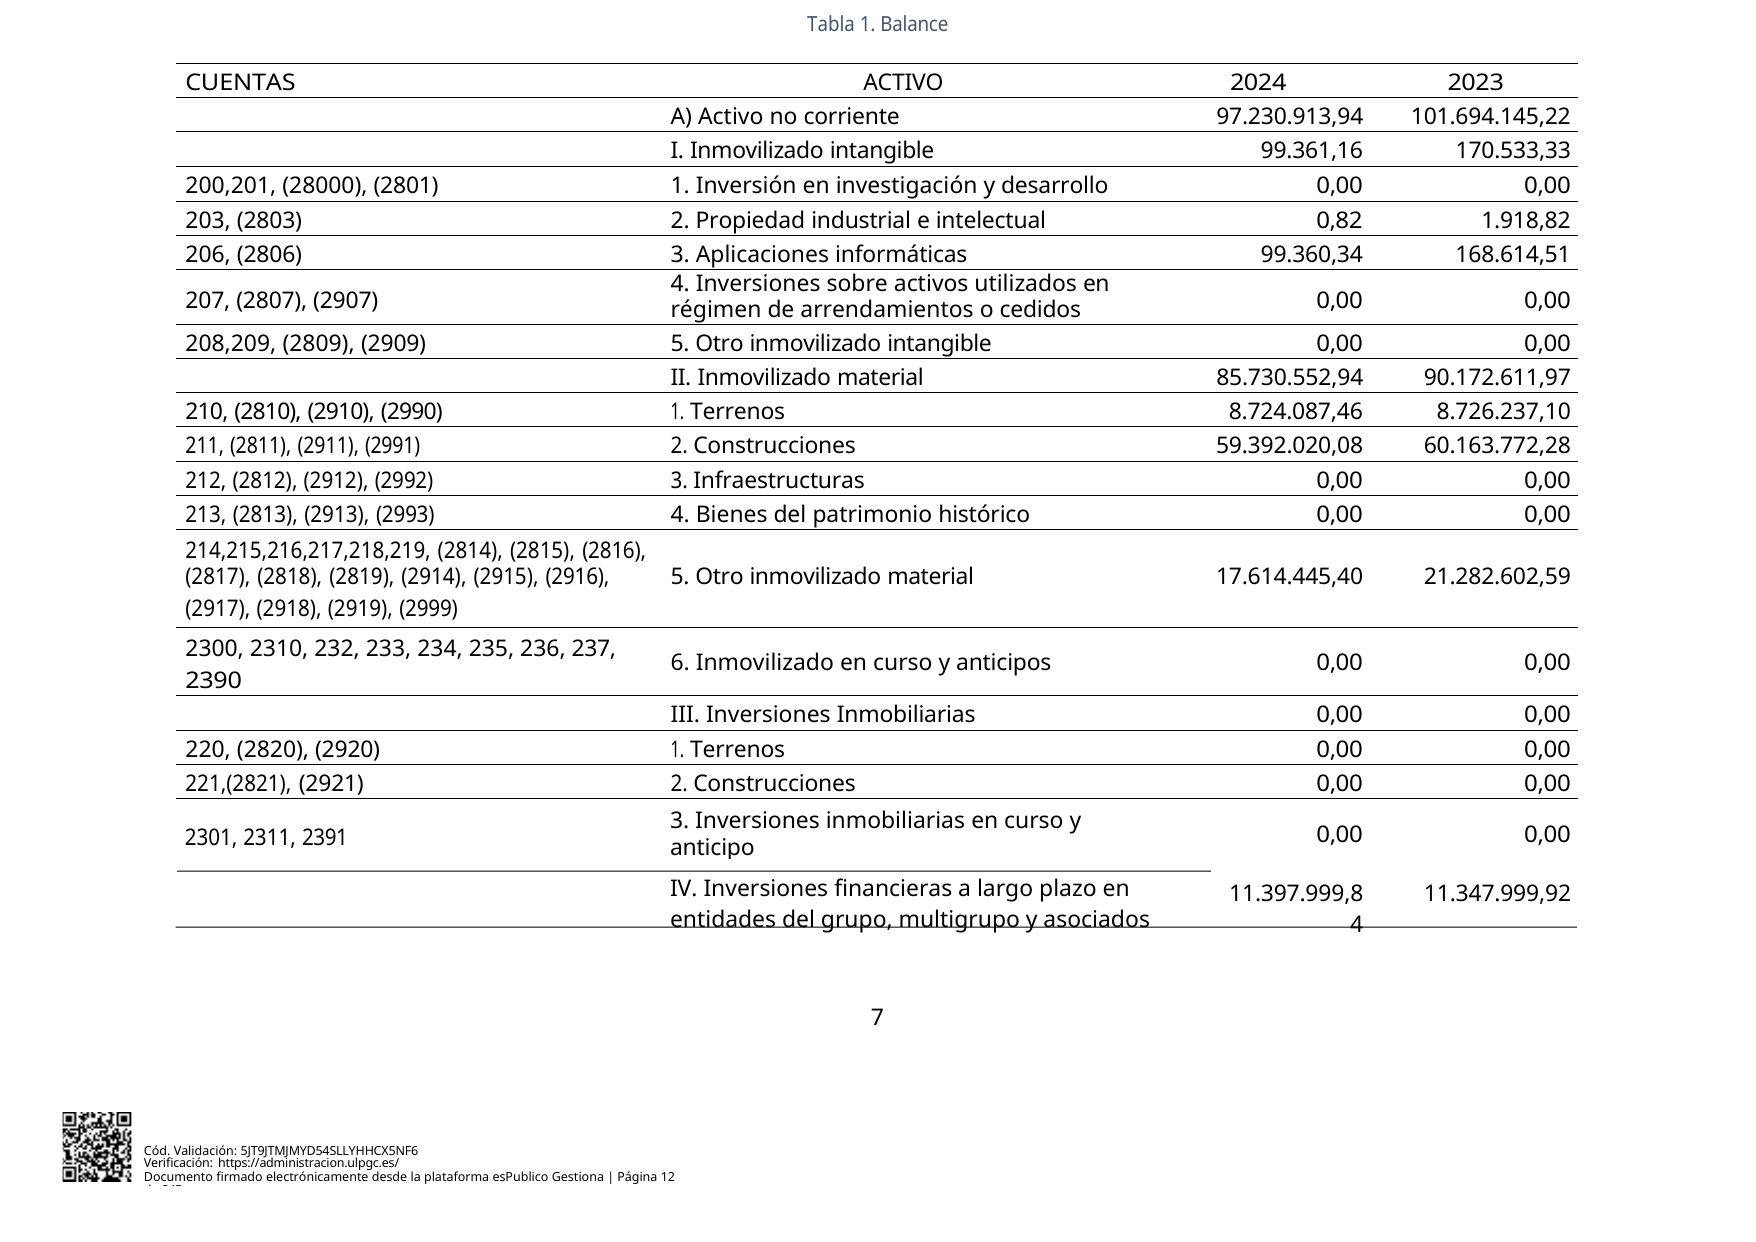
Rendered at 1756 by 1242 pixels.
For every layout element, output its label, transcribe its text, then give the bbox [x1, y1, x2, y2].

table_cell 221,(2821), (2921) [176, 765, 662, 798]
table_cell 0,00 [1391, 270, 1578, 323]
table_cell 1. Inversión en investigación y desarrollo [663, 167, 1149, 201]
text anticipos [670, 831, 764, 858]
table_cell 0,00 [1391, 325, 1578, 358]
table_cell 214,215,216,217,218,219, (2814), (2815), (2816), [176, 530, 662, 564]
table_cell 0,00 [1149, 765, 1391, 798]
text 7 [488, 1001, 1267, 1032]
table_cell [1391, 530, 1578, 564]
table_cell 6. Inmovilizado en curso y anticipos [663, 628, 1149, 695]
table_cell 0,00 [1391, 628, 1578, 695]
table_cell 1. Terrenos [663, 731, 1149, 764]
table_header 0,00 [1218, 818, 1397, 863]
table_cell 0,00 [1149, 628, 1391, 695]
table_cell 99.361,16 [1149, 132, 1391, 166]
text IV. Inversiones financieras a largo plazo en entidades del grupo, multigrupo y asociados [670, 872, 1207, 926]
table_cell 206, (2806) [176, 236, 662, 269]
table_cell [176, 359, 662, 392]
table_cell 2300, 2310, 232, 233, 234, 235, 236, 237, 2390 [176, 628, 662, 695]
text Tabla 1. Balance [488, 9, 1267, 37]
table_cell 0,00 [1149, 696, 1391, 729]
table_cell 101.694.145,22 [1391, 98, 1578, 131]
table_cell 213, (2813), (2913), (2993) [176, 496, 662, 529]
table_cell [1149, 592, 1391, 627]
table_cell 0,00 [1149, 167, 1391, 201]
table_cell 59.392.020,08 [1149, 427, 1391, 461]
table_cell 200,201, (28000), (2801) [176, 167, 662, 201]
table_cell 2. Propiedad industrial e intelectual [663, 202, 1149, 235]
table_cell 2. Construcciones [663, 427, 1149, 461]
table_cell [1149, 530, 1391, 564]
table_cell 3. Infraestructuras [663, 462, 1149, 495]
table_cell 211, (2811), (2911), (2991) [176, 427, 662, 461]
table_cell 208,209, (2809), (2909) [176, 325, 662, 358]
table_cell 97.230.913,94 [1149, 98, 1391, 131]
table_cell 11.397.999,84 [1218, 863, 1397, 919]
table_header 0,00 [1398, 818, 1578, 863]
table_cell 203, (2803) [176, 202, 662, 235]
table_cell [663, 592, 1149, 627]
table_cell 60.163.772,28 [1391, 427, 1578, 461]
table_cell (2817), (2818), (2819), (2914), (2915), (2916), [176, 565, 662, 592]
table_header 2023 [1391, 64, 1578, 97]
table_cell 170.533,33 [1391, 132, 1578, 166]
table_cell 212, (2812), (2912), (2992) [176, 462, 662, 495]
table_cell 0,00 [1149, 496, 1391, 529]
text [670, 928, 1207, 934]
table_cell 0,00 [1391, 167, 1578, 201]
table_cell 0,00 [1391, 696, 1578, 729]
table_cell 4. Bienes del patrimonio histórico [663, 496, 1149, 529]
table_cell 17.614.445,40 [1149, 565, 1391, 592]
table_cell II. Inmovilizado material [663, 359, 1149, 392]
table_cell 207, (2807), (2907) [176, 270, 662, 323]
table_cell [663, 530, 1149, 564]
table_cell [176, 132, 662, 166]
table_cell 8.726.237,10 [1391, 393, 1578, 426]
table_cell 90.172.611,97 [1391, 359, 1578, 392]
table_cell I. Inmovilizado intangible [663, 132, 1149, 166]
table_cell 5. Otro inmovilizado material [663, 565, 1149, 592]
table_cell [176, 98, 662, 131]
table_cell 0,00 [1391, 462, 1578, 495]
table_cell 11.347.999,92 [1398, 863, 1578, 919]
table_cell 0,00 [1391, 496, 1578, 529]
table_cell 8.724.087,46 [1149, 393, 1391, 426]
table_cell 0,00 [1149, 270, 1391, 323]
table_header ACTIVO [663, 64, 1149, 97]
text 2301, 2311, 2391 3. Inversiones inmobiliarias en curso y [184, 804, 1583, 919]
table_cell 220, (2820), (2920) [176, 731, 662, 764]
table_cell 2. Construcciones [663, 765, 1149, 798]
table_cell 1. Terrenos [663, 393, 1149, 426]
table_cell 0,00 [1391, 765, 1578, 798]
table_cell 3. Aplicaciones informáticas [663, 236, 1149, 269]
table_cell 0,00 [1149, 325, 1391, 358]
table_cell 1.918,82 [1391, 202, 1578, 235]
table_cell [1391, 592, 1578, 627]
table_cell 0,00 [1149, 462, 1391, 495]
table_cell 0,82 [1149, 202, 1391, 235]
table_cell 0,00 [1391, 731, 1578, 764]
table_cell A) Activo no corriente [663, 98, 1149, 131]
table_cell [176, 696, 662, 729]
table_cell 4. Inversiones sobre activos utilizados en régimen de arrendamientos o cedidos [663, 270, 1149, 323]
table_cell 5. Otro inmovilizado intangible [663, 325, 1149, 358]
table_cell 21.282.602,59 [1391, 565, 1578, 592]
table_header 2024 [1149, 64, 1391, 97]
table_cell 85.730.552,94 [1149, 359, 1391, 392]
table_cell 210, (2810), (2910), (2990) [176, 393, 662, 426]
table_cell III. Inversiones Inmobiliarias [663, 696, 1149, 729]
table_cell 0,00 [1149, 731, 1391, 764]
table_header CUENTAS [176, 64, 662, 97]
table_cell 168.614,51 [1391, 236, 1578, 269]
table_cell 99.360,34 [1149, 236, 1391, 269]
table_cell (2917), (2918), (2919), (2999) [176, 592, 662, 627]
